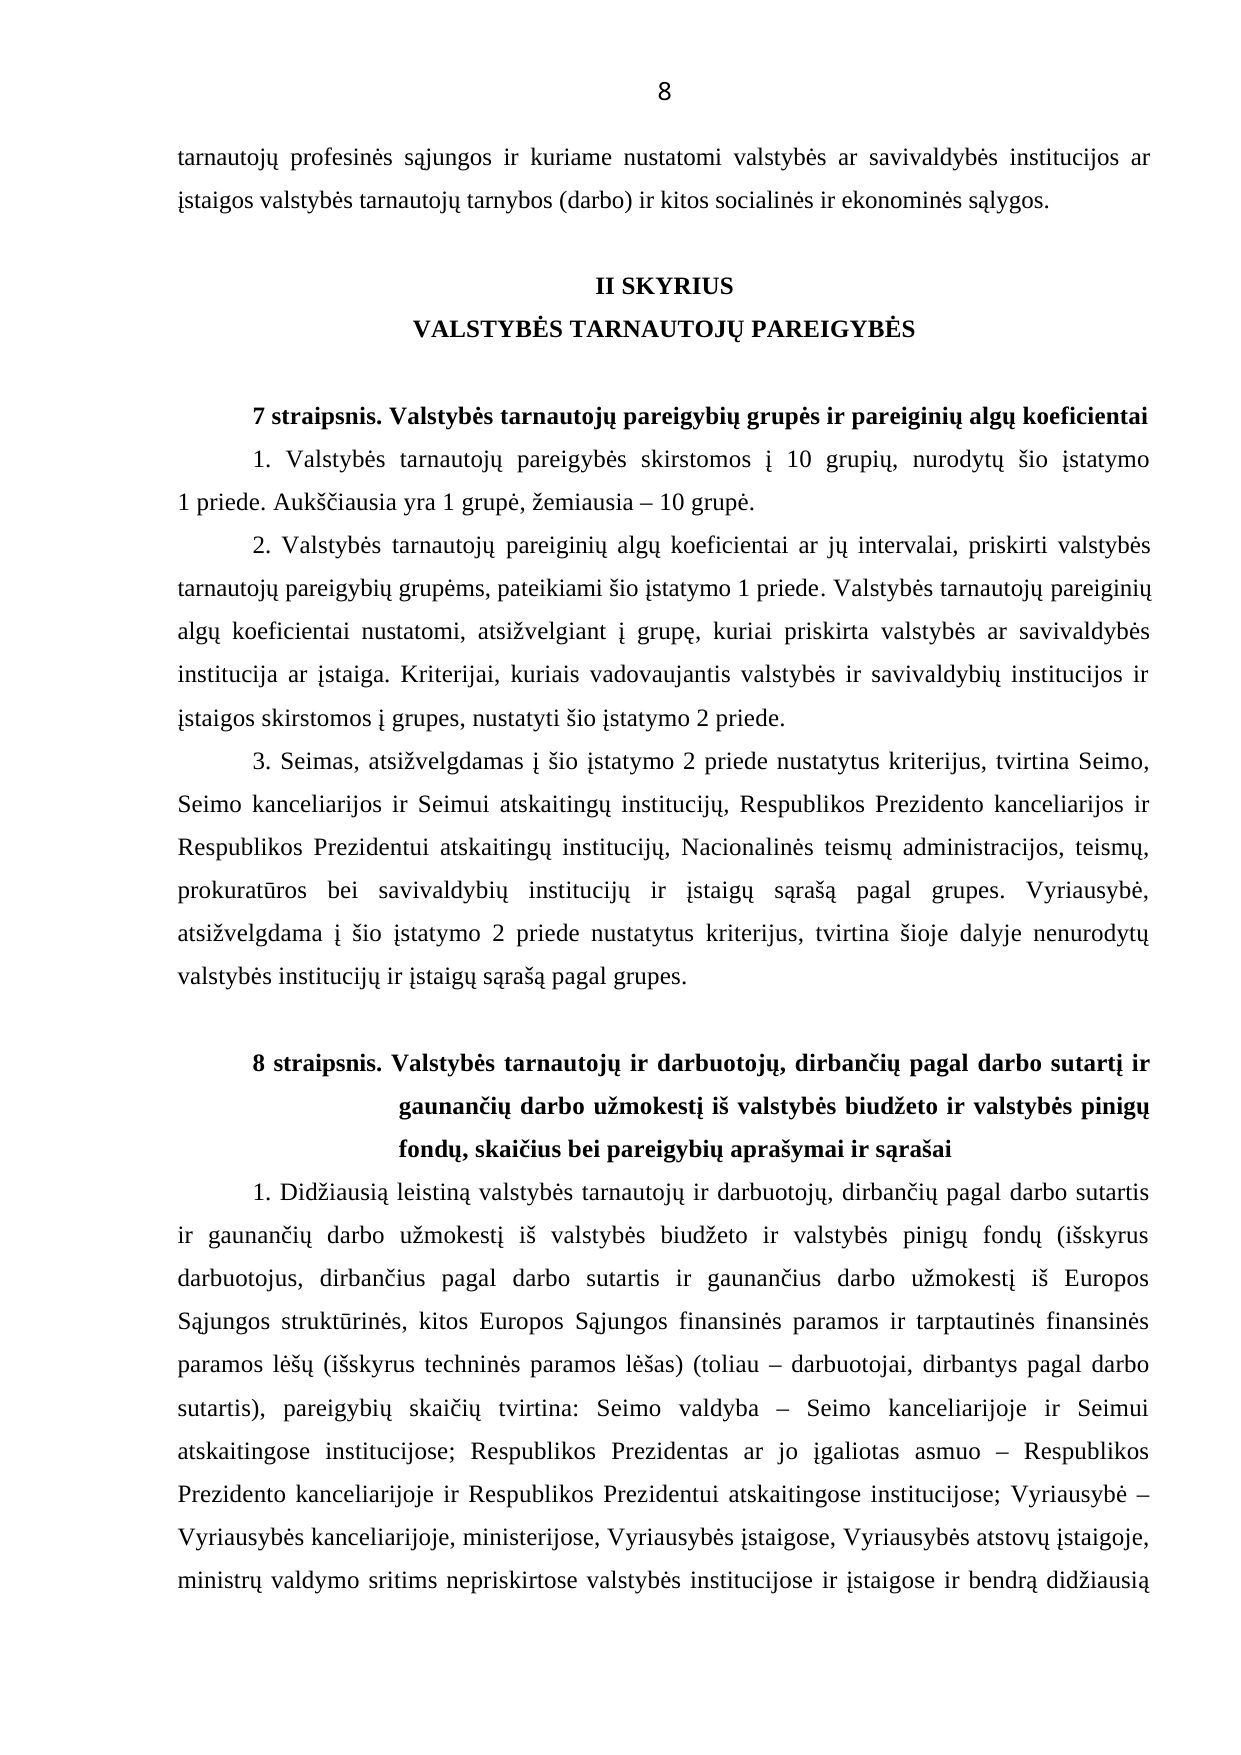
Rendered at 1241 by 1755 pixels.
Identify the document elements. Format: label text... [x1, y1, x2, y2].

text VALSTYBĖS TARNAUTOJŲ PAREIGYBĖS [177, 314, 1152, 343]
text 2. Valstybės tarnautojų pareiginių algų koeficientai ar jų intervalai, priskirti valstybės tarnautojų pareigybių grupėms, pateikiami šio įstatymo 1 priede. Valstybės tarnautojų pareiginių algų koeficientai nustatomi, atsižvelgiant į grupę, kuriai priskirta valstybės ar savivaldybės institucija ar įstaiga. Kriterijai, kuriais vadovaujantis valstybės ir savivaldybių institucijos ir įstaigos skirstomos į grupes, nustatyti šio įstatymo 2 priede. [177, 530, 1152, 731]
text II SKYRIUS [177, 271, 1152, 300]
text 8 straipsnis. Valstybės tarnautojų ir darbuotojų, dirbančių pagal darbo sutartį ir gaunančių darbo užmokestį iš valstybės biudžeto ir valstybės pinigų fondų, skaičius bei pareigybių aprašymai ir sąrašai [252, 1048, 1152, 1163]
text 7 straipsnis. Valstybės tarnautojų pareigybių grupės ir pareiginių algų koeficientai [177, 401, 1152, 429]
text tarnautojų profesinės sąjungos ir kuriame nustatomi valstybės ar savivaldybės institucijos ar įstaigos valstybės tarnautojų tarnybos (darbo) ir kitos socialinės ir ekonominės sąlygos. [177, 142, 1152, 214]
text 1. Didžiausią leistiną valstybės tarnautojų ir darbuotojų, dirbančių pagal darbo sutartis ir gaunančių darbo užmokestį iš valstybės biudžeto ir valstybės pinigų fondų (išskyrus darbuotojus, dirbančius pagal darbo sutartis ir gaunančius darbo užmokestį iš Europos Sąjungos struktūrinės, kitos Europos Sąjungos finansinės paramos ir tarptautinės finansinės paramos lėšų (išskyrus techninės paramos lėšas) (toliau – darbuotojai, dirbantys pagal darbo sutartis), pareigybių skaičių tvirtina: Seimo valdyba – Seimo kanceliarijoje ir Seimui atskaitingose institucijose; Respublikos Prezidentas ar jo įgaliotas asmuo – Respublikos Prezidento kanceliarijoje ir Respublikos Prezidentui atskaitingose institucijose; Vyriausybė – Vyriausybės kanceliarijoje, ministerijose, Vyriausybės įstaigose, Vyriausybės atstovų įstaigoje, ministrų valdymo sritims nepriskirtose valstybės institucijose ir įstaigose ir bendrą didžiausią [177, 1177, 1152, 1594]
text 1. Valstybės tarnautojų pareigybės skirstomos į 10 grupių, nurodytų šio įstatymo 1 priede. Aukščiausia yra 1 grupė, žemiausia – 10 grupė. [177, 444, 1152, 516]
text 3. Seimas, atsižvelgdamas į šio įstatymo 2 priede nustatytus kriterijus, tvirtina Seimo, Seimo kanceliarijos ir Seimui atskaitingų institucijų, Respublikos Prezidento kanceliarijos ir Respublikos Prezidentui atskaitingų institucijų, Nacionalinės teismų administracijos, teismų, prokuratūros bei savivaldybių institucijų ir įstaigų sąrašą pagal grupes. Vyriausybė, atsižvelgdama į šio įstatymo 2 priede nustatytus kriterijus, tvirtina šioje dalyje nenurodytų valstybės institucijų ir įstaigų sąrašą pagal grupes. [177, 746, 1152, 990]
